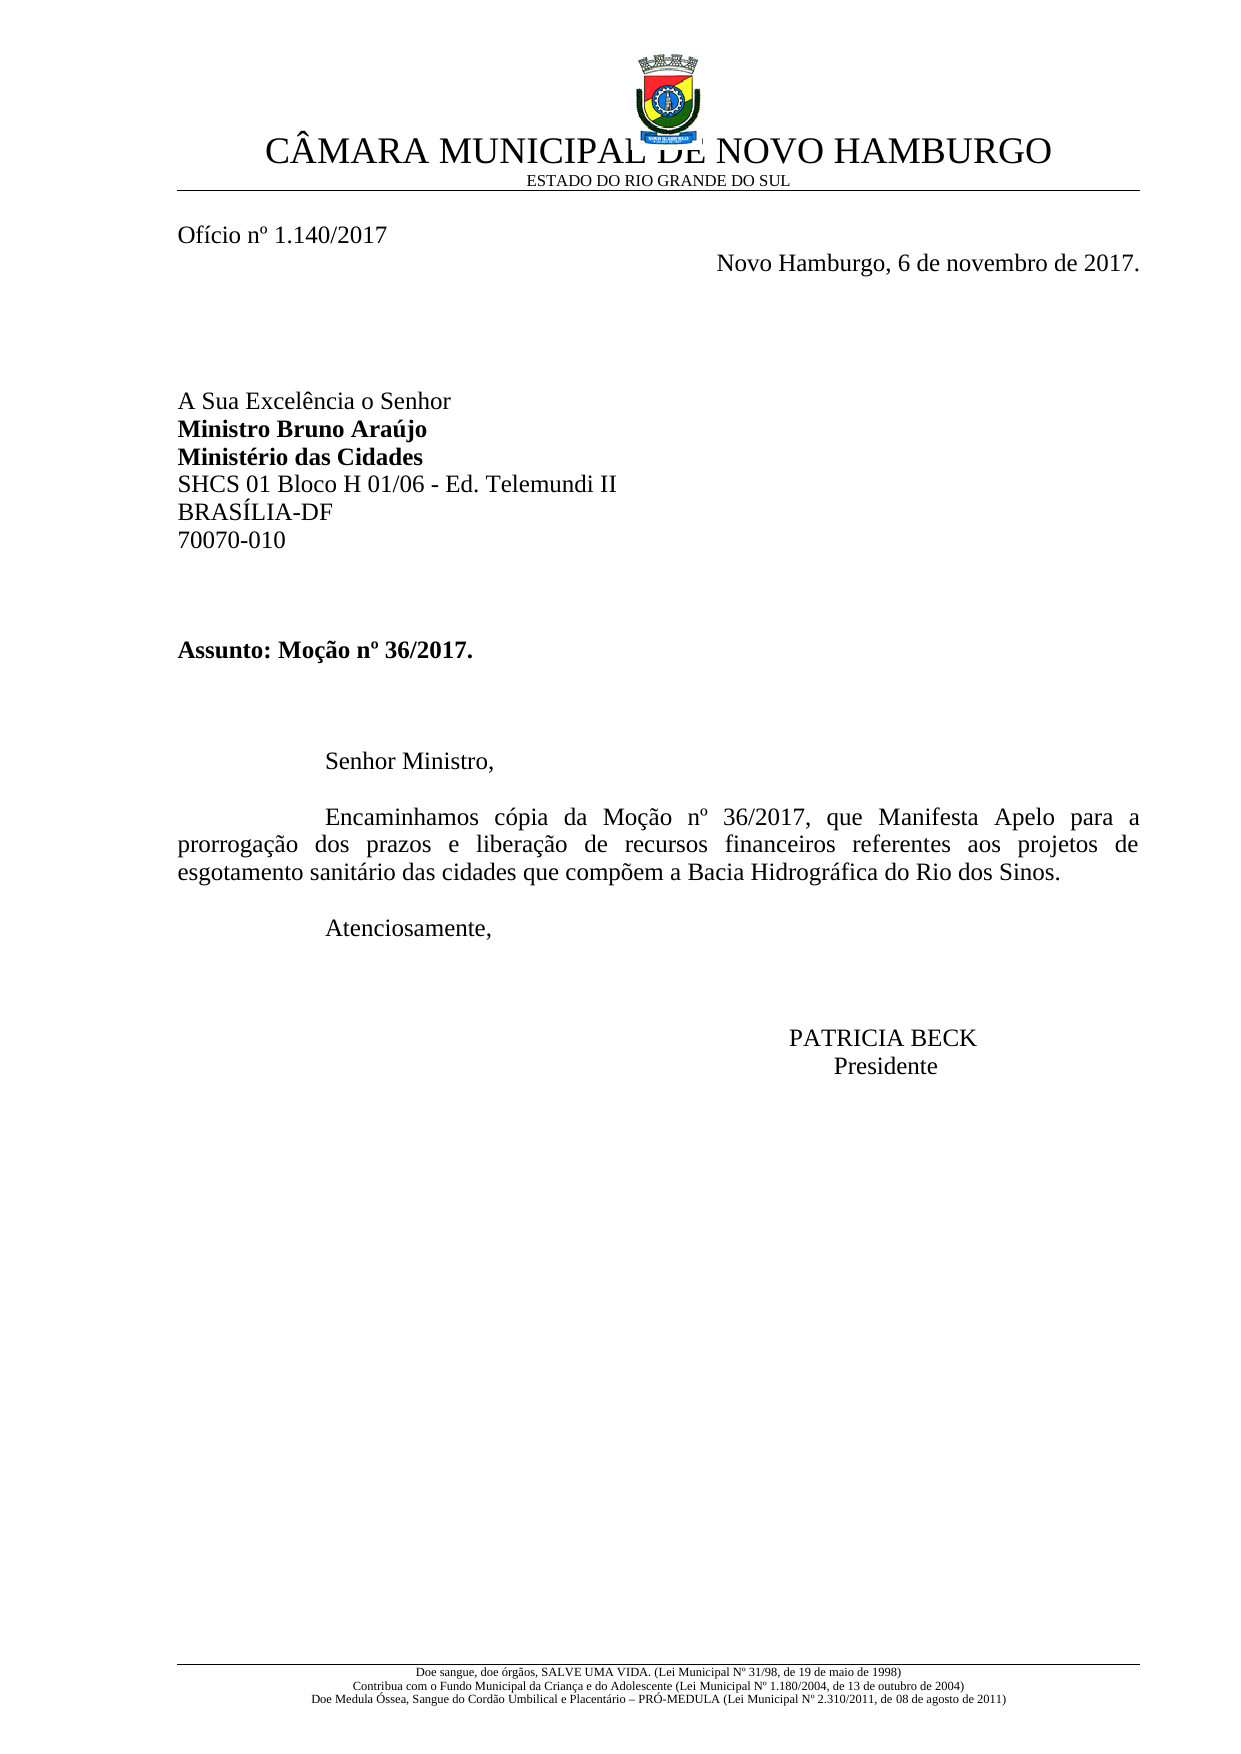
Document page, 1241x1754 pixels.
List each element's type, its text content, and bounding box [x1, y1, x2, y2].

text Ministério das Cidades [177, 443, 1140, 470]
picture [630, 47, 703, 150]
text Atenciosamente, [177, 914, 1140, 941]
text Novo Hamburgo, 6 de novembro de 2017. [177, 249, 1140, 276]
text Assunto: Moção nº 36/2017. [177, 637, 1140, 664]
text BRASÍLIA-DF [177, 498, 1140, 526]
text Presidente [179, 1052, 1140, 1080]
text Encaminhamos cópia da Moção nº 36/2017, que Manifesta Apelo para a prorrogação dos prazos e liberação de recursos financeiros referentes aos projetos de esgotamento sanitário das cidades que compõem a Bacia Hidrográfica do Rio dos Sinos. [177, 803, 1140, 886]
text Ministro Bruno Araújo [177, 415, 1140, 443]
text 70070-010 [177, 526, 1140, 553]
text PATRICIA BECK [179, 1024, 1140, 1052]
text Senhor Ministro, [177, 747, 1140, 775]
text SHCS 01 Bloco H 01/06 - Ed. Telemundi II [177, 470, 1140, 498]
text Ofício nº 1.140/2017 [177, 221, 1140, 249]
text A Sua Excelência o Senhor [177, 387, 1140, 415]
